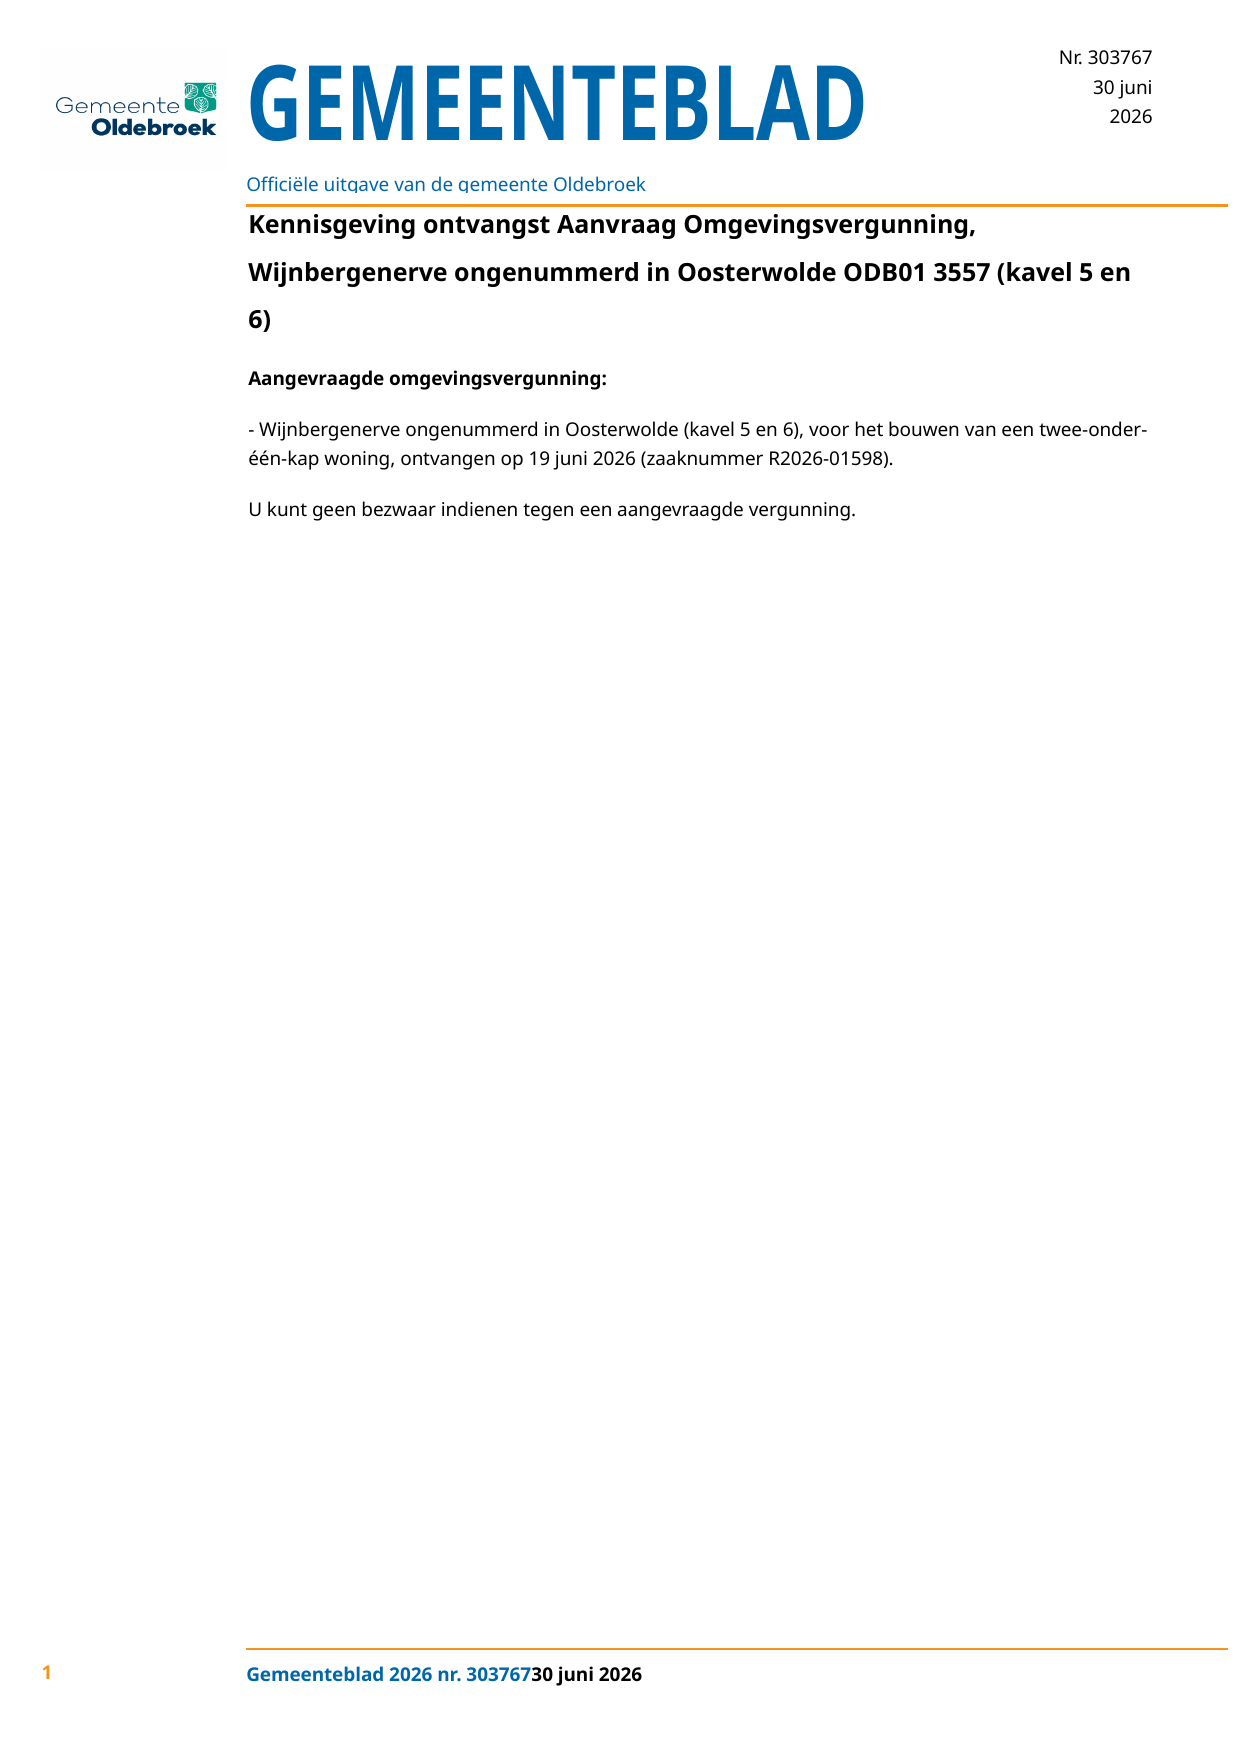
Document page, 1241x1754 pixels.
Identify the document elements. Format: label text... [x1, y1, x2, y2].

picture [41, 47, 231, 172]
text Kennisgeving ontvangst Aanvraag Omgevingsvergunning, Wijnbergenerve ongenummerd in Oosterwolde ODB01 3557 (kavel 5 en 6) [248, 207, 1152, 336]
text U kunt geen bezwaar indienen tegen een aangevraagde vergunning. [248, 496, 1152, 522]
text - Wijnbergenerve ongenummerd in Oosterwolde (kavel 5 en 6), voor het bouwen van een twee-onder-één-kap woning, ontvangen op 19 juni 2026 (zaaknummer R2026-01598). [248, 416, 1152, 471]
text Aangevraagde omgevingsvergunning: [248, 366, 1152, 391]
